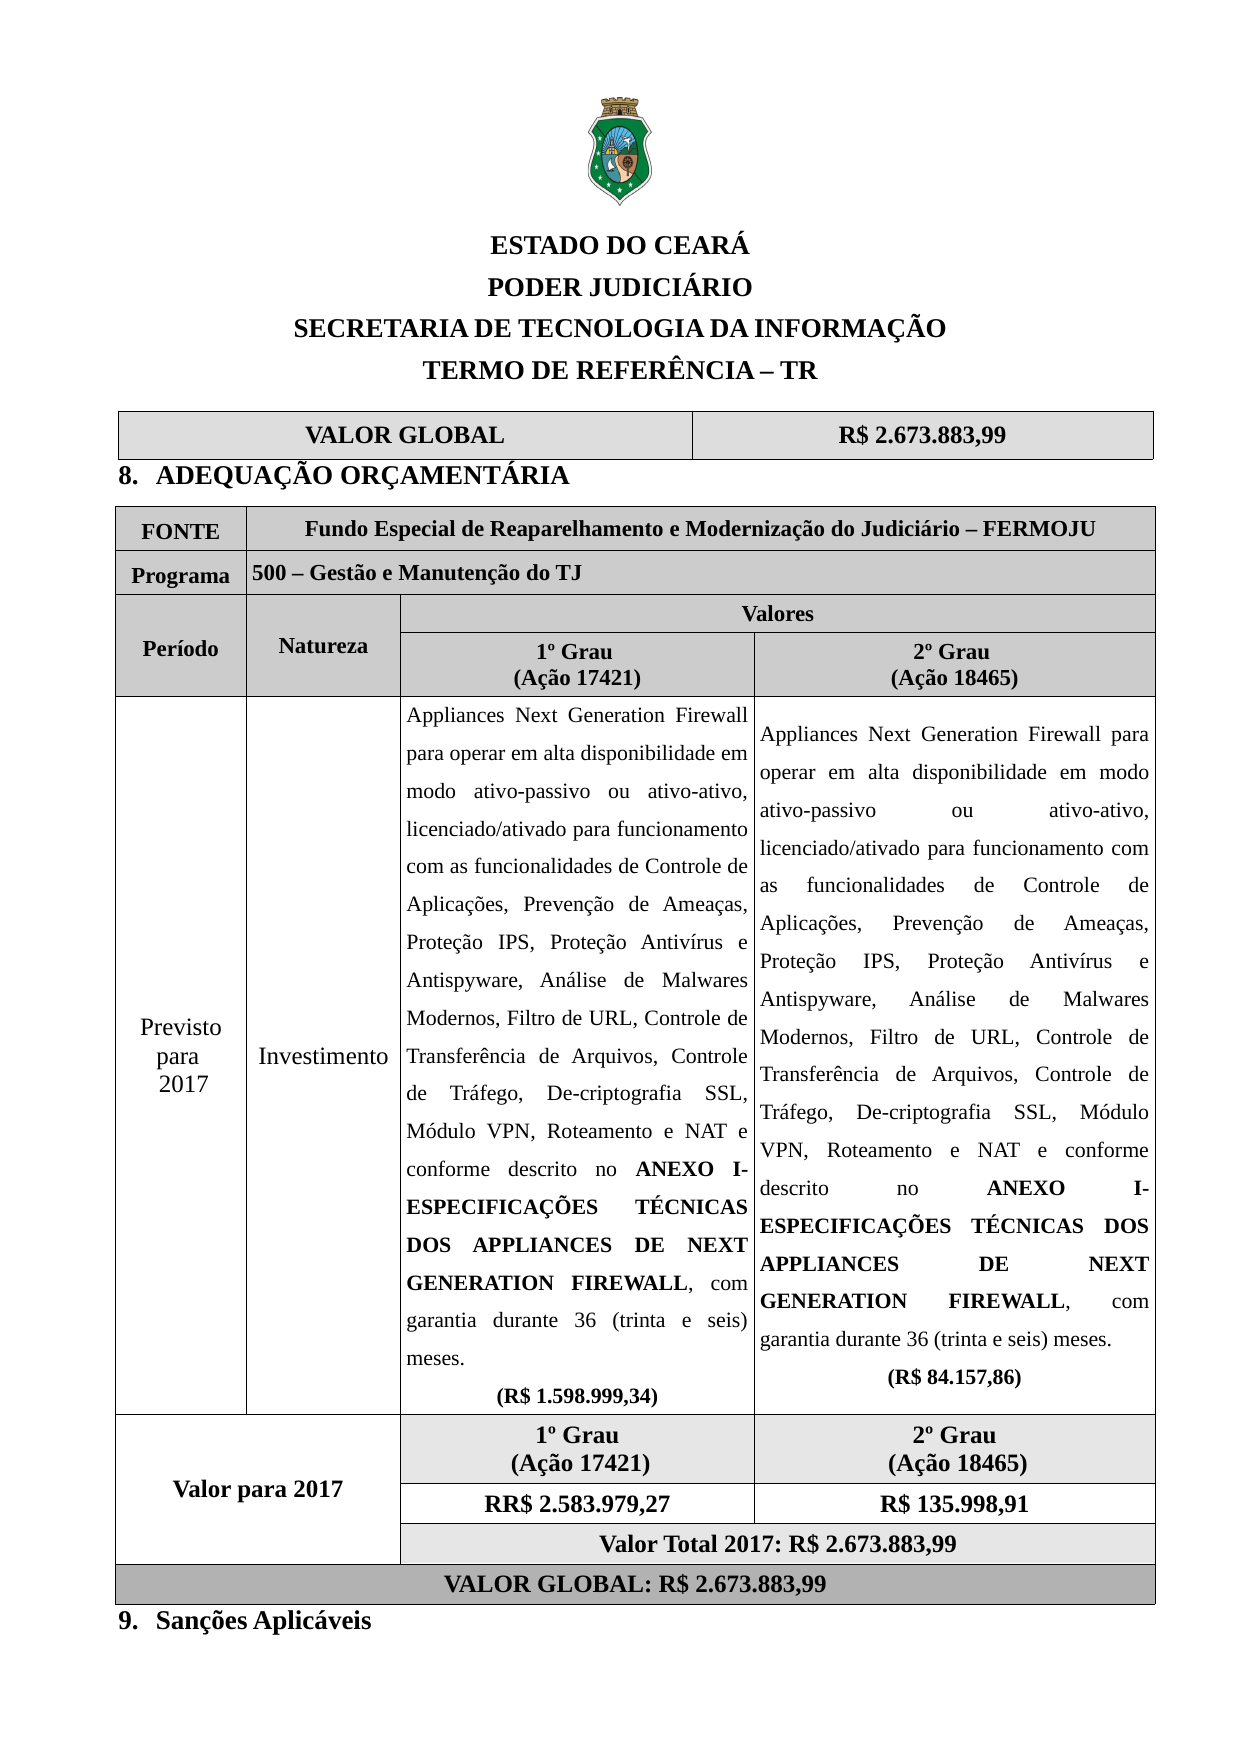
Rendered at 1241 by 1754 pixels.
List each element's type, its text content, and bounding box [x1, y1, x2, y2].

list Sanções Aplicáveis [118, 1605, 1122, 1635]
table_cell VALOR GLOBAL: R$ 2.673.883,99 [116, 1565, 1155, 1604]
table_cell R$ 2.673.883,99 [693, 412, 1153, 459]
table_cell 1º Grau (Ação 17421) [401, 1415, 754, 1483]
table_header FONTE [116, 507, 246, 550]
table_cell RR$ 2.583.979,27 [401, 1484, 754, 1523]
table_cell 2º Grau (Ação 18465) [755, 633, 1155, 696]
table_cell Investimento [247, 697, 400, 1414]
table_cell VALOR GLOBAL [119, 412, 692, 459]
table_cell 500 – Gestão e Manutenção do TJ [247, 551, 1155, 594]
table_cell Previsto para 2017 [116, 697, 246, 1414]
table_cell 2º Grau (Ação 18465) [755, 1415, 1155, 1483]
table_cell Valor para 2017 [116, 1415, 400, 1563]
list ADEQUAÇÃO ORÇAMENTÁRIA [118, 460, 1122, 490]
table_cell Natureza [247, 595, 400, 696]
table_cell Valores [401, 595, 1155, 632]
table_header Fundo Especial de Reaparelhamento e Modernização do Judiciário – FERMOJU [247, 507, 1155, 550]
table_cell 1º Grau (Ação 17421) [401, 633, 754, 696]
table_cell Valor Total 2017: R$ 2.673.883,99 [401, 1524, 1155, 1563]
table_cell Appliances Next Generation Firewall para operar em alta disponibilidade em modo ativo-passivo ou ativo-ativo, licenciado/ativado para funcionamento com as funcionalidades de Controle de Aplicações, Prevenção de Ameaças, Proteção IPS, Proteção Antivírus e Antispyware, Análise de Malwares Modernos, Filtro de URL, Controle de Transferência de Arquivos, Controle de Tráfego, De-criptografia SSL, Módulo VPN, Roteamento e NAT e conforme descrito no ANEXO I-ESPECIFICAÇÕES TÉCNICAS DOS APPLIANCES DE NEXT GENERATION FIREWALL, com garantia durante 36 (trinta e seis) meses. (R$ 84.157,86) [755, 697, 1155, 1414]
table_cell Appliances Next Generation Firewall para operar em alta disponibilidade em modo ativo-passivo ou ativo-ativo, licenciado/ativado para funcionamento com as funcionalidades de Controle de Aplicações, Prevenção de Ameaças, Proteção IPS, Proteção Antivírus e Antispyware, Análise de Malwares Modernos, Filtro de URL, Controle de Transferência de Arquivos, Controle de Tráfego, De-criptografia SSL, Módulo VPN, Roteamento e NAT e conforme descrito no ANEXO I-ESPECIFICAÇÕES TÉCNICAS DOS APPLIANCES DE NEXT GENERATION FIREWALL, com garantia durante 36 (trinta e seis) meses. (R$ 1.598.999,34) [401, 697, 754, 1414]
table_cell Programa [116, 551, 246, 594]
table_cell Período [116, 595, 246, 696]
table_cell R$ 135.998,91 [755, 1484, 1155, 1523]
